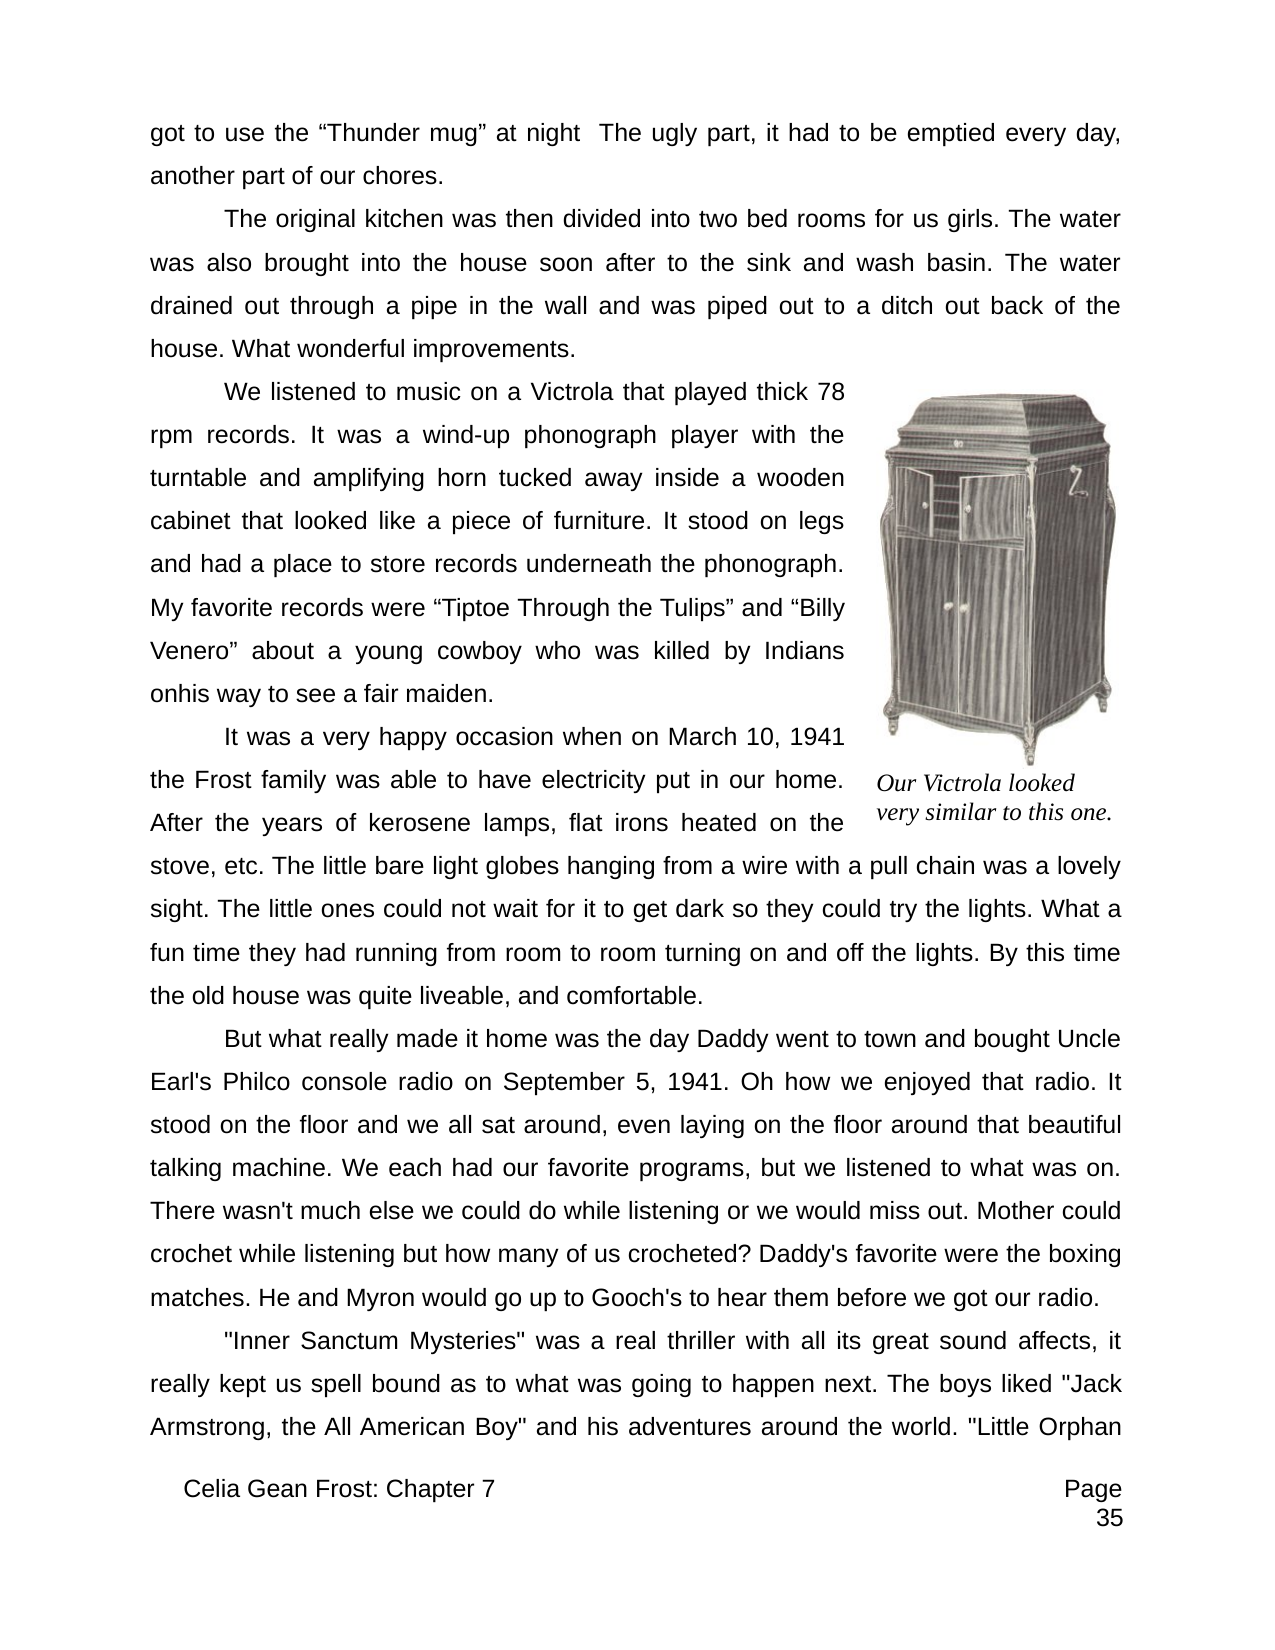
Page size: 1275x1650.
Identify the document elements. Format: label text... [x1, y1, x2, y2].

text The original kitchen was then divided into two bed rooms for us girls. The water was also brought into the house soon after to the sink and wash basin. The water drained out through a pipe in the wall and was piped out to a ditch out back of the house. What wonderful improvements. [150, 204, 1123, 362]
text We listened to music on a Victrola that played thick 78 rpm records. It was a wind-up phonograph player with the turntable and amplifying horn tucked away inside a wooden cabinet that looked like a piece of furniture. It stood on legs and had a place to store records underneath the phonograph. My favorite records were “Tiptoe Through the Tulips” and “Billy Venero” about a young cowboy who was killed by Indians onhis way to see a fair maiden. [150, 377, 1124, 707]
picture [876, 389, 1125, 769]
text Our Victrola looked very similar to this one. [876, 769, 1124, 826]
text got to use the “Thunder mug” at night The ugly part, it had to be emptied every day, another part of our chores. [150, 118, 1123, 190]
text But what really made it home was the day Daddy went to town and bought Uncle Earl's Philco console radio on September 5, 1941. Oh how we enjoyed that radio. It stood on the floor and we all sat around, even laying on the floor around that beautiful talking machine. We each had our favorite programs, but we listened to what was on. There wasn't much else we could do while listening or we would miss out. Mother could crochet while listening but how many of us crocheted? Daddy's favorite were the boxing matches. He and Myron would go up to Gooch's to hear them before we got our radio. [150, 1024, 1123, 1311]
text "Inner Sanctum Mysteries" was a real thriller with all its great sound affects, it really kept us spell bound as to what was going to happen next. The boys liked "Jack Armstrong, the All American Boy" and his adventures around the world. "Little Orphan [150, 1326, 1123, 1441]
text It was a very happy occasion when on March 10, 1941 the Frost family was able to have electricity put in our home. After the years of kerosene lamps, flat irons heated on the stove, etc. The little bare light globes hanging from a wire with a pull chain was a lovely sight. The little ones could not wait for it to get dark so they could try the lights. What a fun time they had running from room to room turning on and off the lights. By this time the old house was quite liveable, and comfortable. [150, 722, 1123, 1009]
